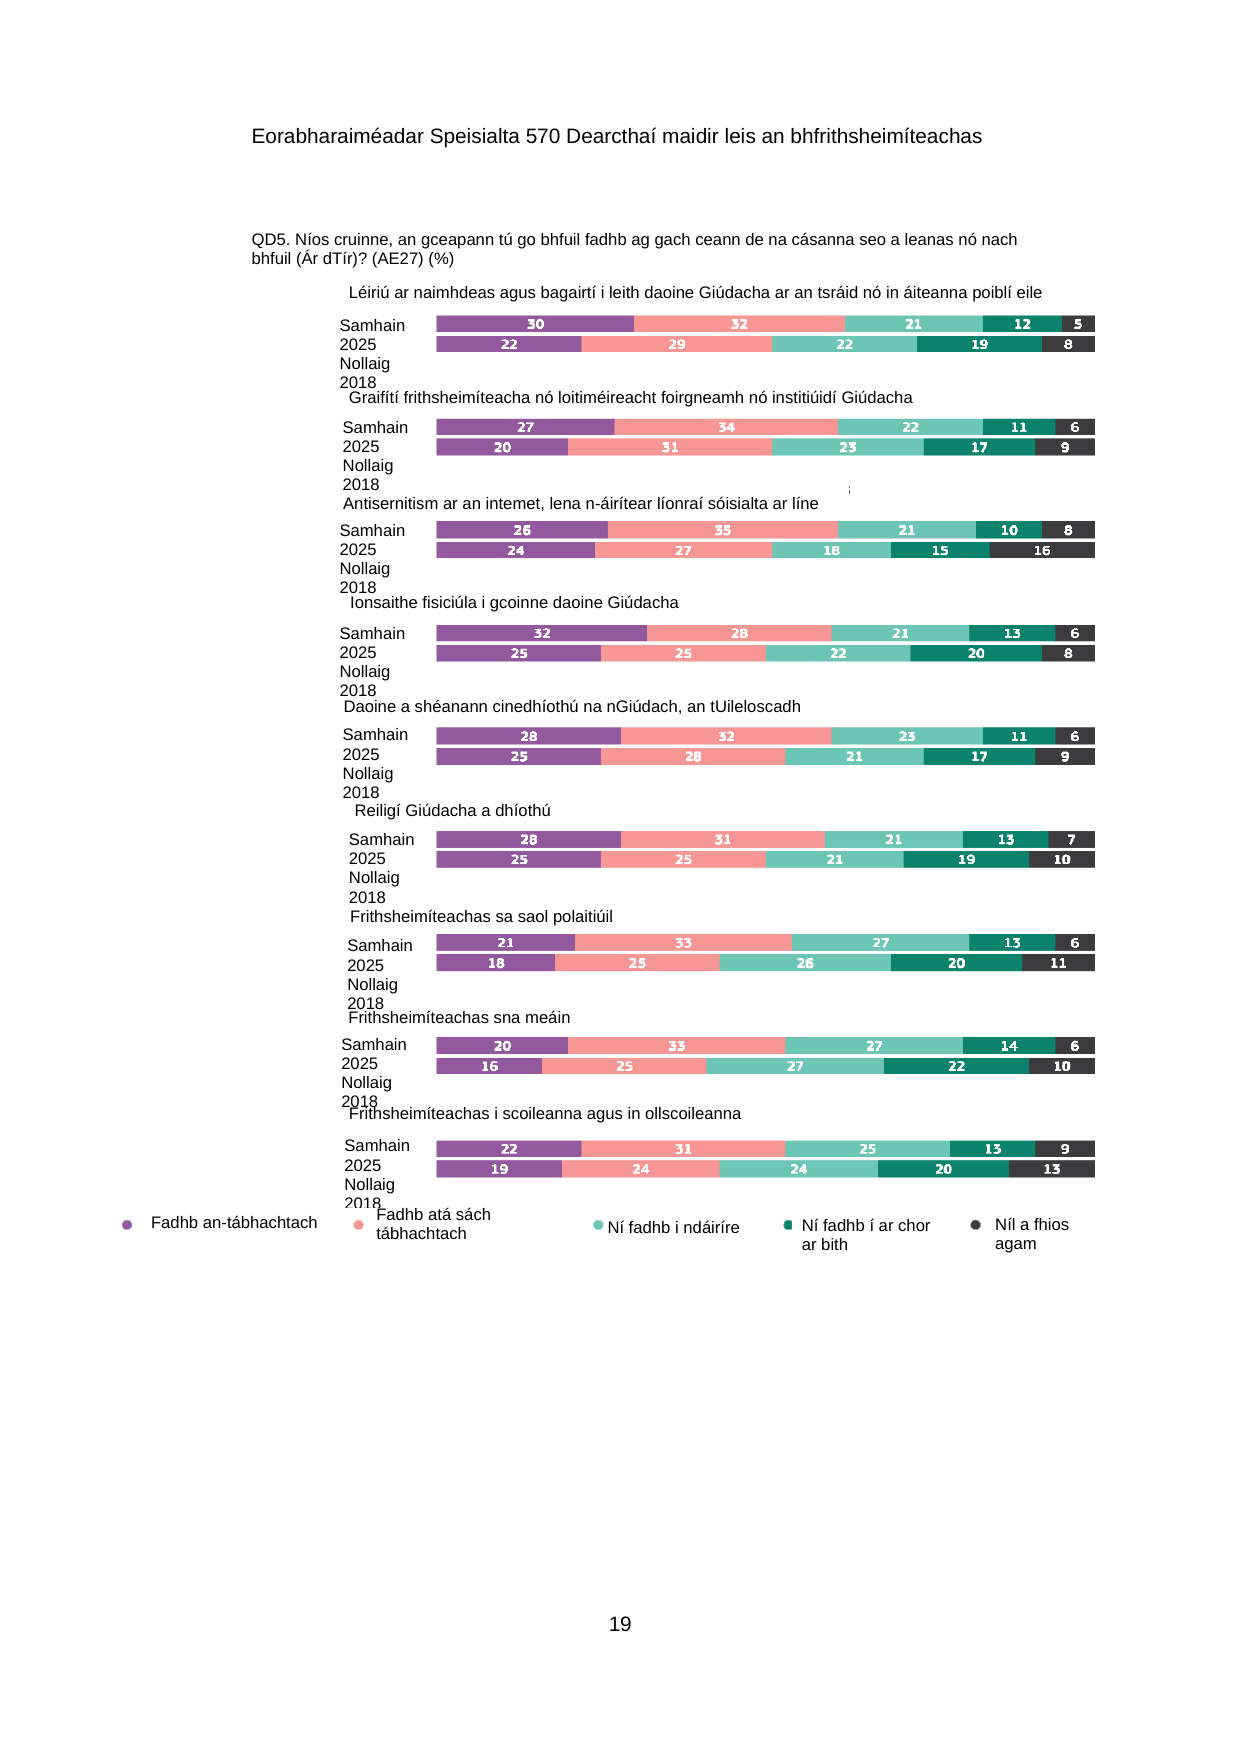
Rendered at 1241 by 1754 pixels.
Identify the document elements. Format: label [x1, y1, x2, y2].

picture [426, 308, 1099, 1181]
picture [111, 1208, 984, 1242]
